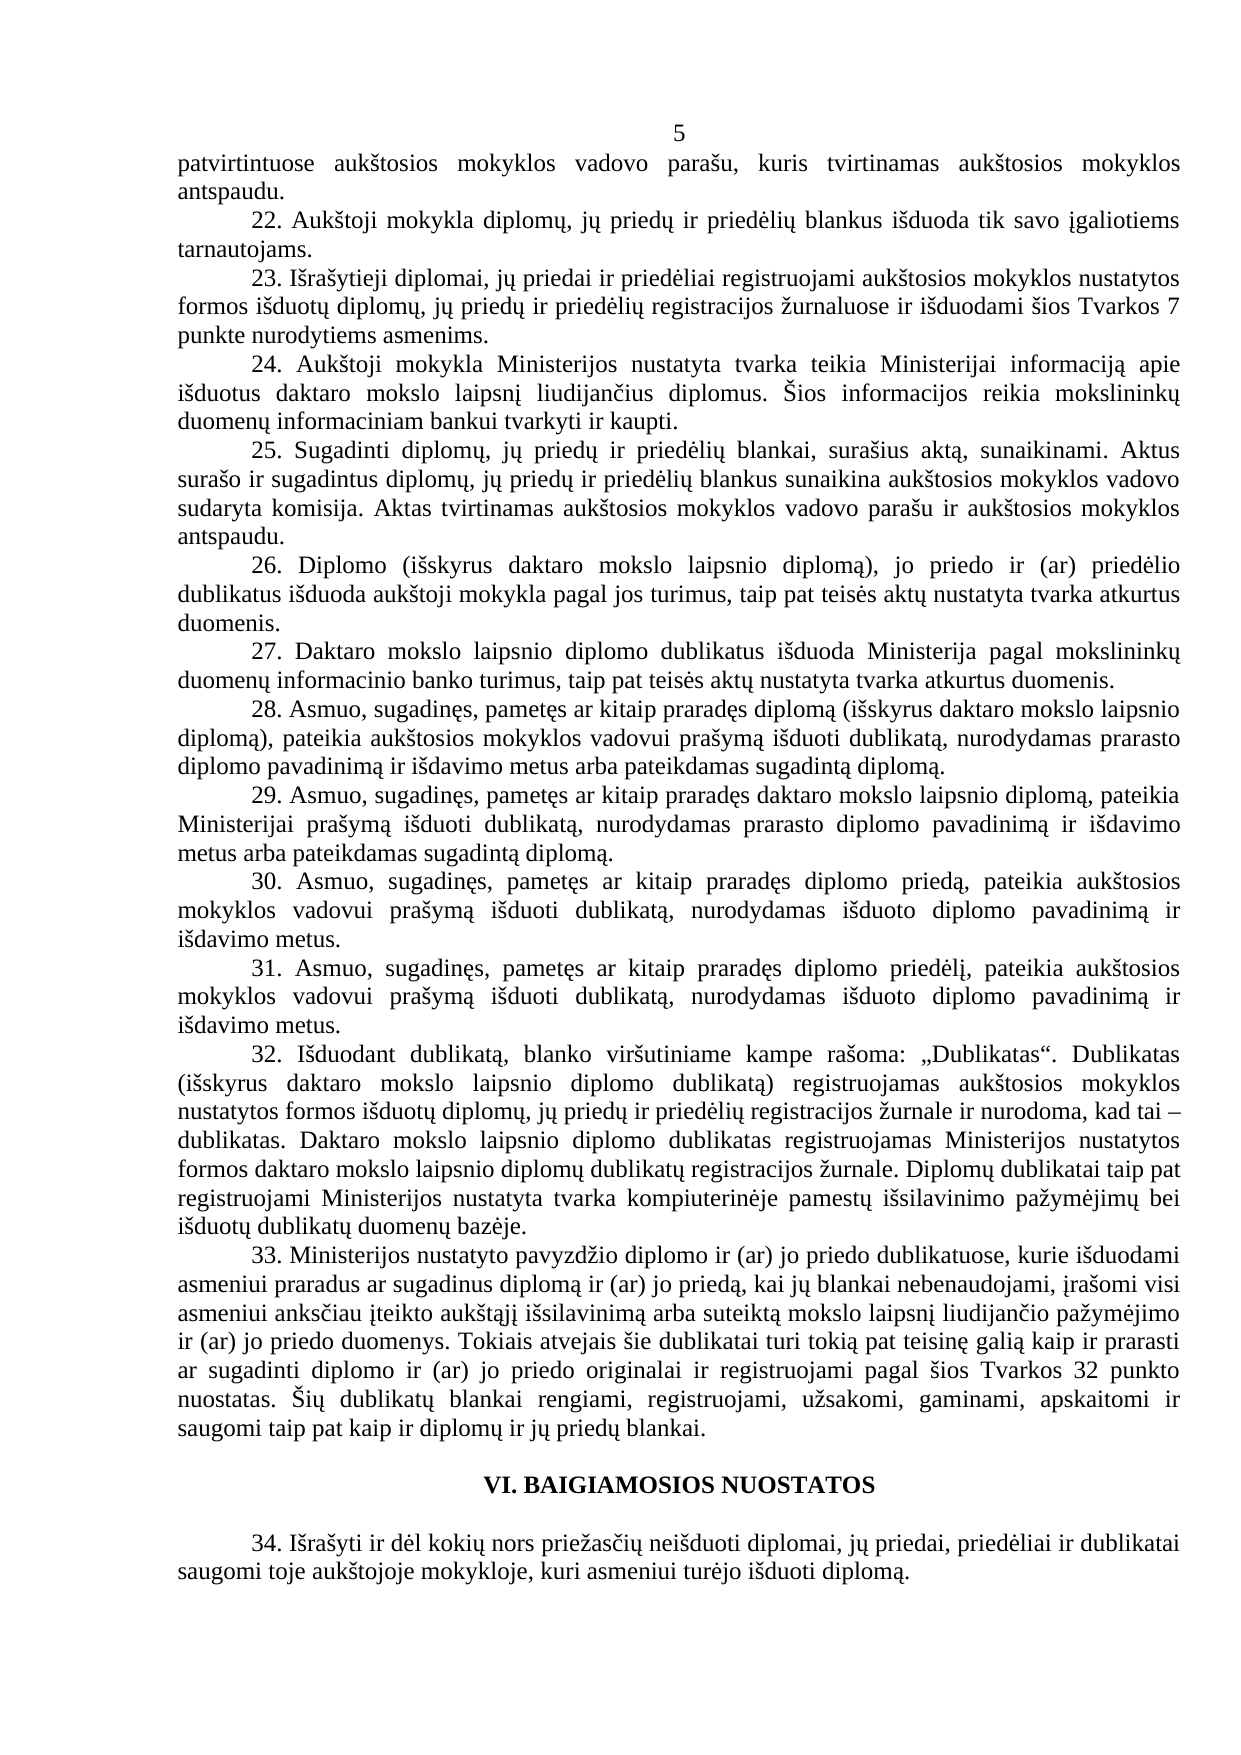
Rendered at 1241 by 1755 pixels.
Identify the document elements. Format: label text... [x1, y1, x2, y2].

text 33. Ministerijos nustatyto pavyzdžio diplomo ir (ar) jo priedo dublikatuose, kurie išduodami asmeniui praradus ar sugadinus diplomą ir (ar) jo priedą, kai jų blankai nebenaudojami, įrašomi visi asmeniui anksčiau įteikto aukštąjį išsilavinimą arba suteiktą mokslo laipsnį liudijančio pažymėjimo ir (ar) jo priedo duomenys. Tokiais atvejais šie dublikatai turi tokią pat teisinę galią kaip ir prarasti ar sugadinti diplomo ir (ar) jo priedo originalai ir registruojami pagal šios Tvarkos 32 punkto nuostatas. Šių dublikatų blankai rengiami, registruojami, užsakomi, gaminami, apskaitomi ir saugomi taip pat kaip ir diplomų ir jų priedų blankai. [177, 1240, 1181, 1441]
text 30. Asmuo, sugadinęs, pametęs ar kitaip praradęs diplomo priedą, pateikia aukštosios mokyklos vadovui prašymą išduoti dublikatą, nurodydamas išduoto diplomo pavadinimą ir išdavimo metus. [177, 866, 1181, 953]
text 31. Asmuo, sugadinęs, pametęs ar kitaip praradęs diplomo priedėlį, pateikia aukštosios mokyklos vadovui prašymą išduoti dublikatą, nurodydamas išduoto diplomo pavadinimą ir išdavimo metus. [177, 953, 1181, 1039]
text 32. Išduodant dublikatą, blanko viršutiniame kampe rašoma: „Dublikatas“. Dublikatas (išskyrus daktaro mokslo laipsnio diplomo dublikatą) registruojamas aukštosios mokyklos nustatytos formos išduotų diplomų, jų priedų ir priedėlių registracijos žurnale ir nurodoma, kad tai – dublikatas. Daktaro mokslo laipsnio diplomo dublikatas registruojamas Ministerijos nustatytos formos daktaro mokslo laipsnio diplomų dublikatų registracijos žurnale. Diplomų dublikatai taip pat registruojami Ministerijos nustatyta tvarka kompiuterinėje pamestų išsilavinimo pažymėjimų bei išduotų dublikatų duomenų bazėje. [177, 1039, 1181, 1240]
text 26. Diplomo (išskyrus daktaro mokslo laipsnio diplomą), jo priedo ir (ar) priedėlio dublikatus išduoda aukštoji mokykla pagal jos turimus, taip pat teisės aktų nustatyta tvarka atkurtus duomenis. [177, 550, 1181, 636]
text 22. Aukštoji mokykla diplomų, jų priedų ir priedėlių blankus išduoda tik savo įgaliotiems tarnautojams. [177, 205, 1181, 263]
text VI. BAIGIAMOSIOS NUOSTATOS [177, 1470, 1181, 1499]
text patvirtintuose aukštosios mokyklos vadovo parašu, kuris tvirtinamas aukštosios mokyklos antspaudu. [177, 148, 1181, 205]
text 27. Daktaro mokslo laipsnio diplomo dublikatus išduoda Ministerija pagal mokslininkų duomenų informacinio banko turimus, taip pat teisės aktų nustatyta tvarka atkurtus duomenis. [177, 636, 1181, 694]
text 28. Asmuo, sugadinęs, pametęs ar kitaip praradęs diplomą (išskyrus daktaro mokslo laipsnio diplomą), pateikia aukštosios mokyklos vadovui prašymą išduoti dublikatą, nurodydamas prarasto diplomo pavadinimą ir išdavimo metus arba pateikdamas sugadintą diplomą. [177, 694, 1181, 780]
text 24. Aukštoji mokykla Ministerijos nustatyta tvarka teikia Ministerijai informaciją apie išduotus daktaro mokslo laipsnį liudijančius diplomus. Šios informacijos reikia mokslininkų duomenų informaciniam bankui tvarkyti ir kaupti. [177, 349, 1181, 435]
text 29. Asmuo, sugadinęs, pametęs ar kitaip praradęs daktaro mokslo laipsnio diplomą, pateikia Ministerijai prašymą išduoti dublikatą, nurodydamas prarasto diplomo pavadinimą ir išdavimo metus arba pateikdamas sugadintą diplomą. [177, 780, 1181, 866]
text 25. Sugadinti diplomų, jų priedų ir priedėlių blankai, surašius aktą, sunaikinami. Aktus surašo ir sugadintus diplomų, jų priedų ir priedėlių blankus sunaikina aukštosios mokyklos vadovo sudaryta komisija. Aktas tvirtinamas aukštosios mokyklos vadovo parašu ir aukštosios mokyklos antspaudu. [177, 435, 1181, 550]
text 23. Išrašytieji diplomai, jų priedai ir priedėliai registruojami aukštosios mokyklos nustatytos formos išduotų diplomų, jų priedų ir priedėlių registracijos žurnaluose ir išduodami šios Tvarkos 7 punkte nurodytiems asmenims. [177, 263, 1181, 349]
text 34. Išrašyti ir dėl kokių nors priežasčių neišduoti diplomai, jų priedai, priedėliai ir dublikatai saugomi toje aukštojoje mokykloje, kuri asmeniui turėjo išduoti diplomą. [177, 1528, 1181, 1585]
